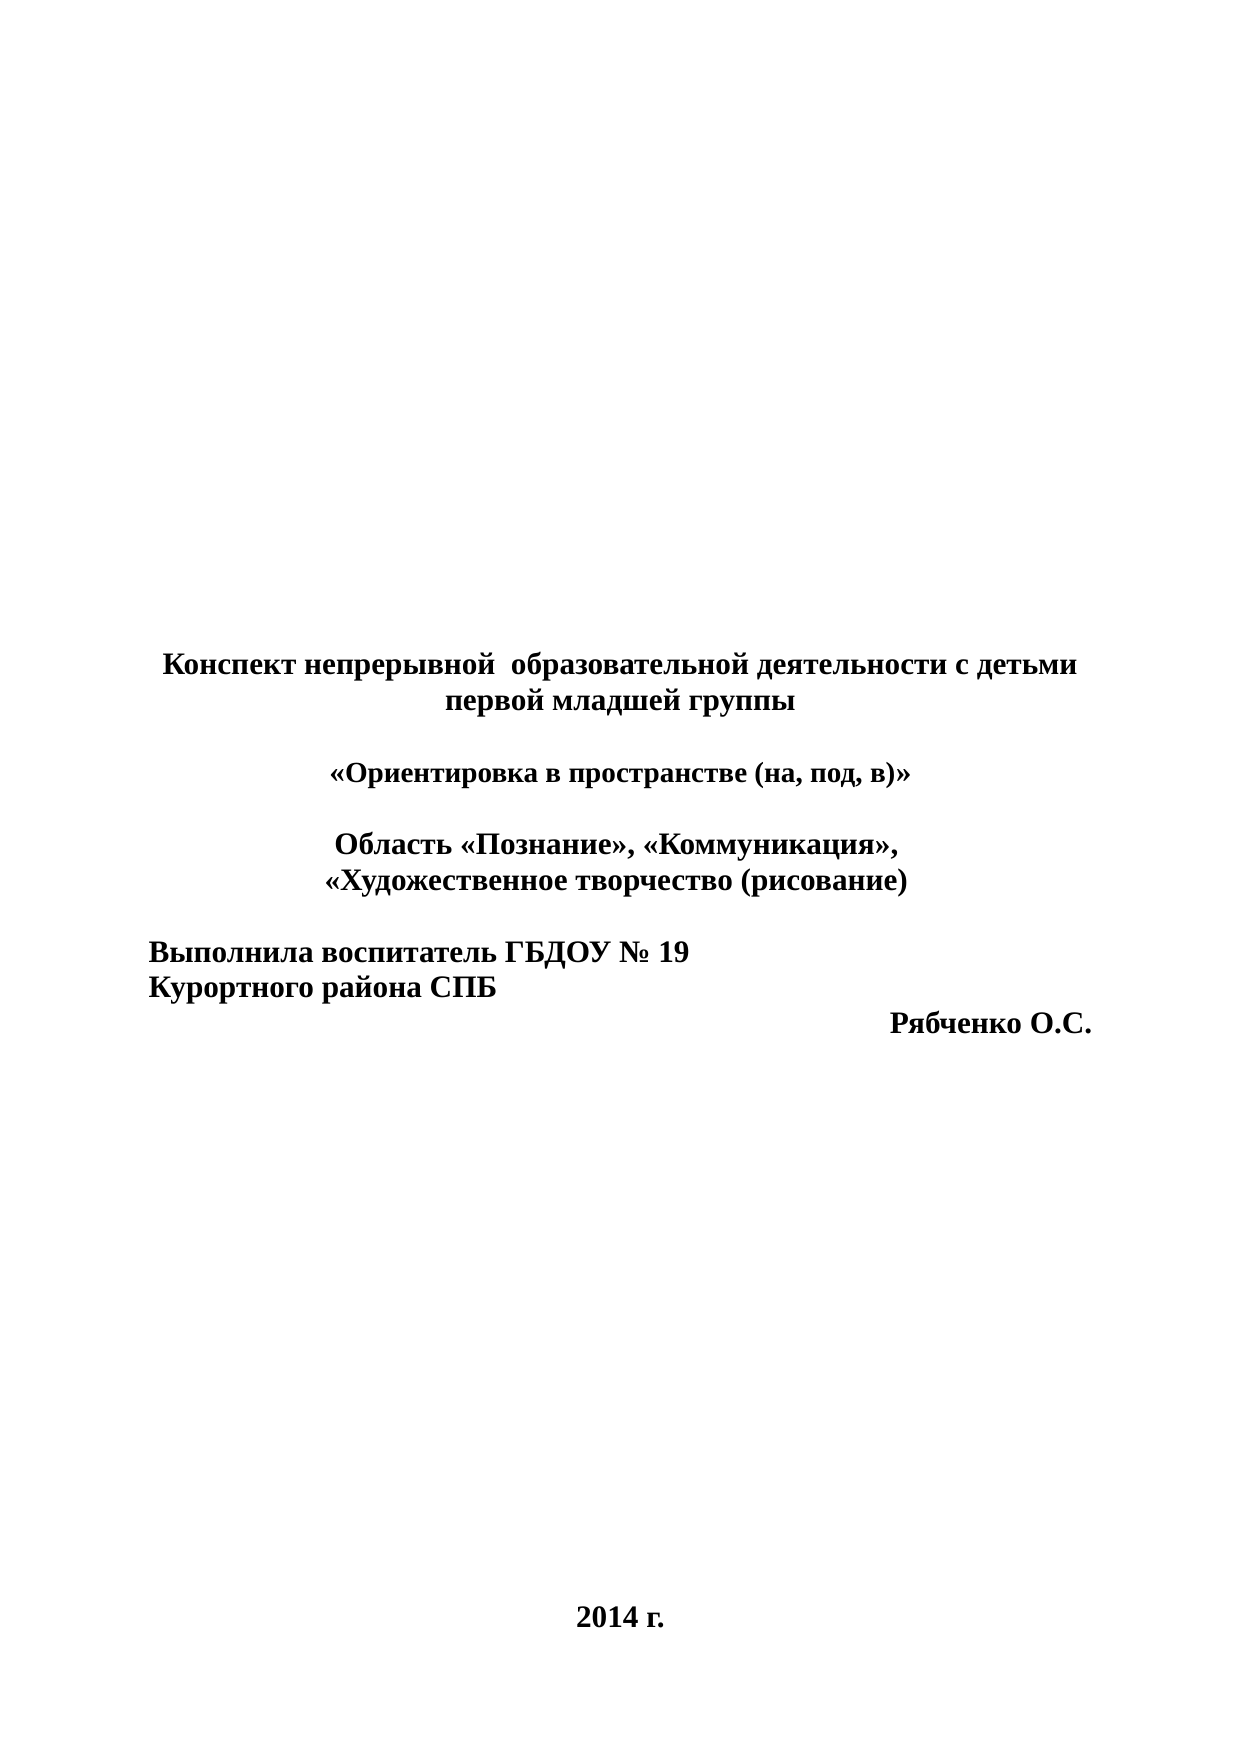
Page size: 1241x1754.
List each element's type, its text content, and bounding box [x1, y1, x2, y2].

text Выполнила воспитатель ГБДОУ № 19 [148, 933, 1092, 969]
text первой младшей группы [148, 681, 1092, 717]
text Курортного района СПБ [148, 969, 1092, 1005]
text Область «Познание», «Коммуникация», [148, 825, 1092, 861]
text «Ориентировка в пространстве (на, под, в)» [148, 753, 1092, 789]
text «Художественное творчество (рисование) [148, 861, 1092, 897]
text Рябченко О.С. [148, 1005, 1092, 1041]
text 2014 г. [561, 1599, 679, 1634]
text Конспект непрерывной образовательной деятельности с детьми [148, 645, 1092, 681]
